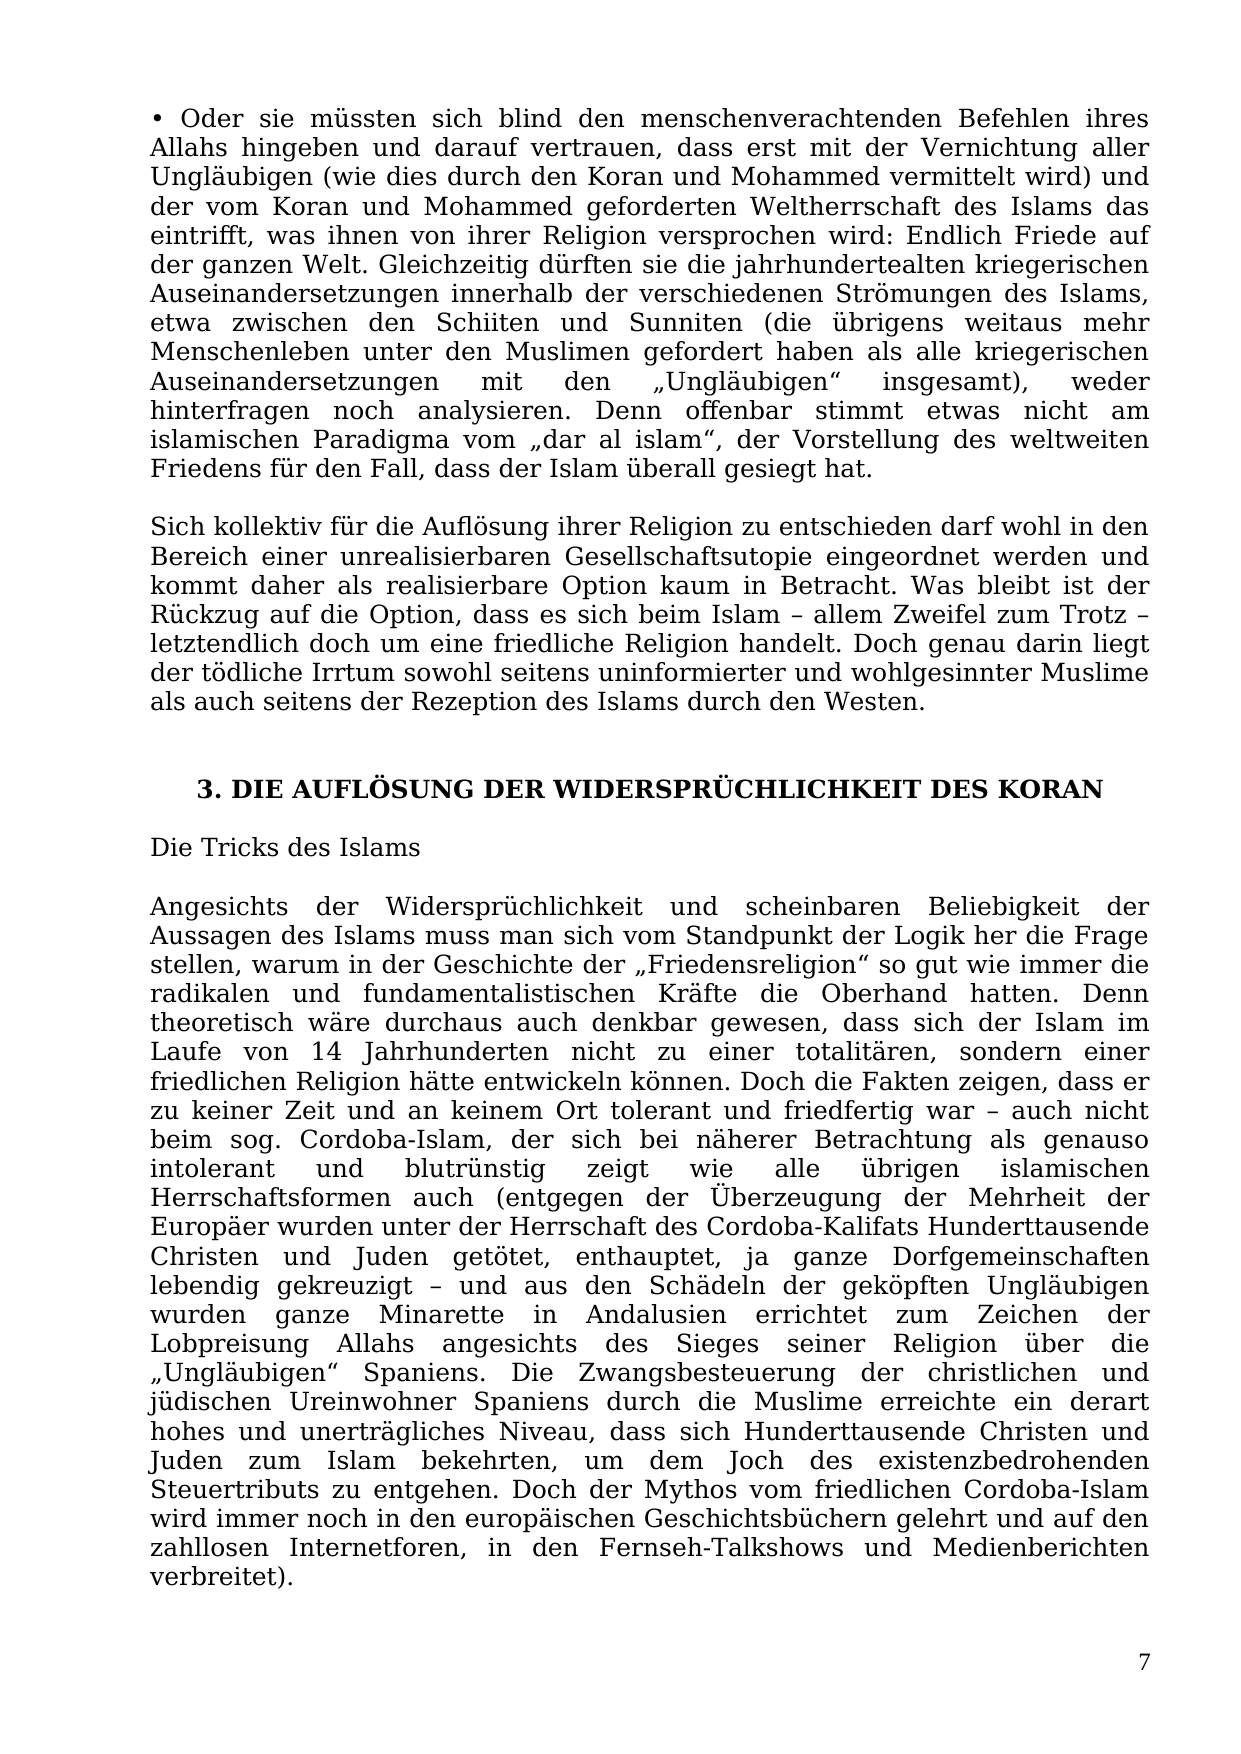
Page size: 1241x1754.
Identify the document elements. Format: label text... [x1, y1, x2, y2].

text Angesichts der Widersprüchlichkeit und scheinbaren Beliebigkeit der Aussagen des Islams muss man sich vom Standpunkt der Logik her die Frage stellen, warum in der Geschichte der „Friedensreligion“ so gut wie immer die radikalen und fundamentalistischen Kräfte die Oberhand hatten. Denn theoretisch wäre durchaus auch denkbar gewesen, dass sich der Islam im Laufe von 14 Jahrhunderten nicht zu einer totalitären, sondern einer friedlichen Religion hätte entwickeln können. Doch die Fakten zeigen, dass er zu keiner Zeit und an keinem Ort tolerant und friedfertig war – auch nicht beim sog. Cordoba-Islam, der sich bei näherer Betrachtung als genauso intolerant und blutrünstig zeigt wie alle übrigen islamischen Herrschaftsformen auch (entgegen der Überzeugung der Mehrheit der Europäer wurden unter der Herrschaft des Cordoba-Kalifats Hunderttausende Christen und Juden getötet, enthauptet, ja ganze Dorfgemeinschaften lebendig gekreuzigt – und aus den Schädeln der geköpften Ungläubigen wurden ganze Minarette in Andalusien errichtet zum Zeichen der Lobpreisung Allahs angesichts des Sieges seiner Religion über die „Ungläubigen“ Spaniens. Die Zwangsbesteuerung der christlichen und jüdischen Ureinwohner Spaniens durch die Muslime erreichte ein derart hohes und unerträgliches Niveau, dass sich Hunderttausende Christen und Juden zum Islam bekehrten, um dem Joch des existenzbedrohenden Steuertributs zu entgehen. Doch der Mythos vom friedlichen Cordoba-Islam wird immer noch in den europäischen Geschichtsbüchern gelehrt und auf den zahllosen Internetforen, in den Fernseh-Talkshows und Medienberichten verbreitet). [150, 892, 1151, 1592]
text Sich kollektiv für die Auflösung ihrer Religion zu entschieden darf wohl in den Bereich einer unrealisierbaren Gesellschaftsutopie eingeordnet werden und kommt daher als realisierbare Option kaum in Betracht. Was bleibt ist der Rückzug auf die Option, dass es sich beim Islam – allem Zweifel zum Trotz – letztendlich doch um eine friedliche Religion handelt. Doch genau darin liegt der tödliche Irrtum sowohl seitens uninformierter und wohlgesinnter Muslime als auch seitens der Rezeption des Islams durch den Westen. [150, 512, 1151, 717]
text 3. DIE AUFLÖSUNG DER WIDERSPRÜCHLICHKEIT DES KORAN [150, 746, 1151, 804]
text Die Tricks des Islams [150, 833, 1151, 862]
text • Oder sie müssten sich blind den menschenverachtenden Befehlen ihres Allahs hingeben und darauf vertrauen, dass erst mit der Vernichtung aller Ungläubigen (wie dies durch den Koran und Mohammed vermittelt wird) und der vom Koran und Mohammed geforderten Weltherrschaft des Islams das eintrifft, was ihnen von ihrer Religion versprochen wird: Endlich Friede auf der ganzen Welt. Gleichzeitig dürften sie die jahrhundertealten kriegerischen Auseinandersetzungen innerhalb der verschiedenen Strömungen des Islams, etwa zwischen den Schiiten und Sunniten (die übrigens weitaus mehr Menschenleben unter den Muslimen gefordert haben als alle kriegerischen Auseinandersetzungen mit den „Ungläubigen“ insgesamt), weder hinterfragen noch analysieren. Denn offenbar stimmt etwas nicht am islamischen Paradigma vom „dar al islam“, der Vorstellung des weltweiten Friedens für den Fall, dass der Islam überall gesiegt hat. [150, 104, 1151, 483]
